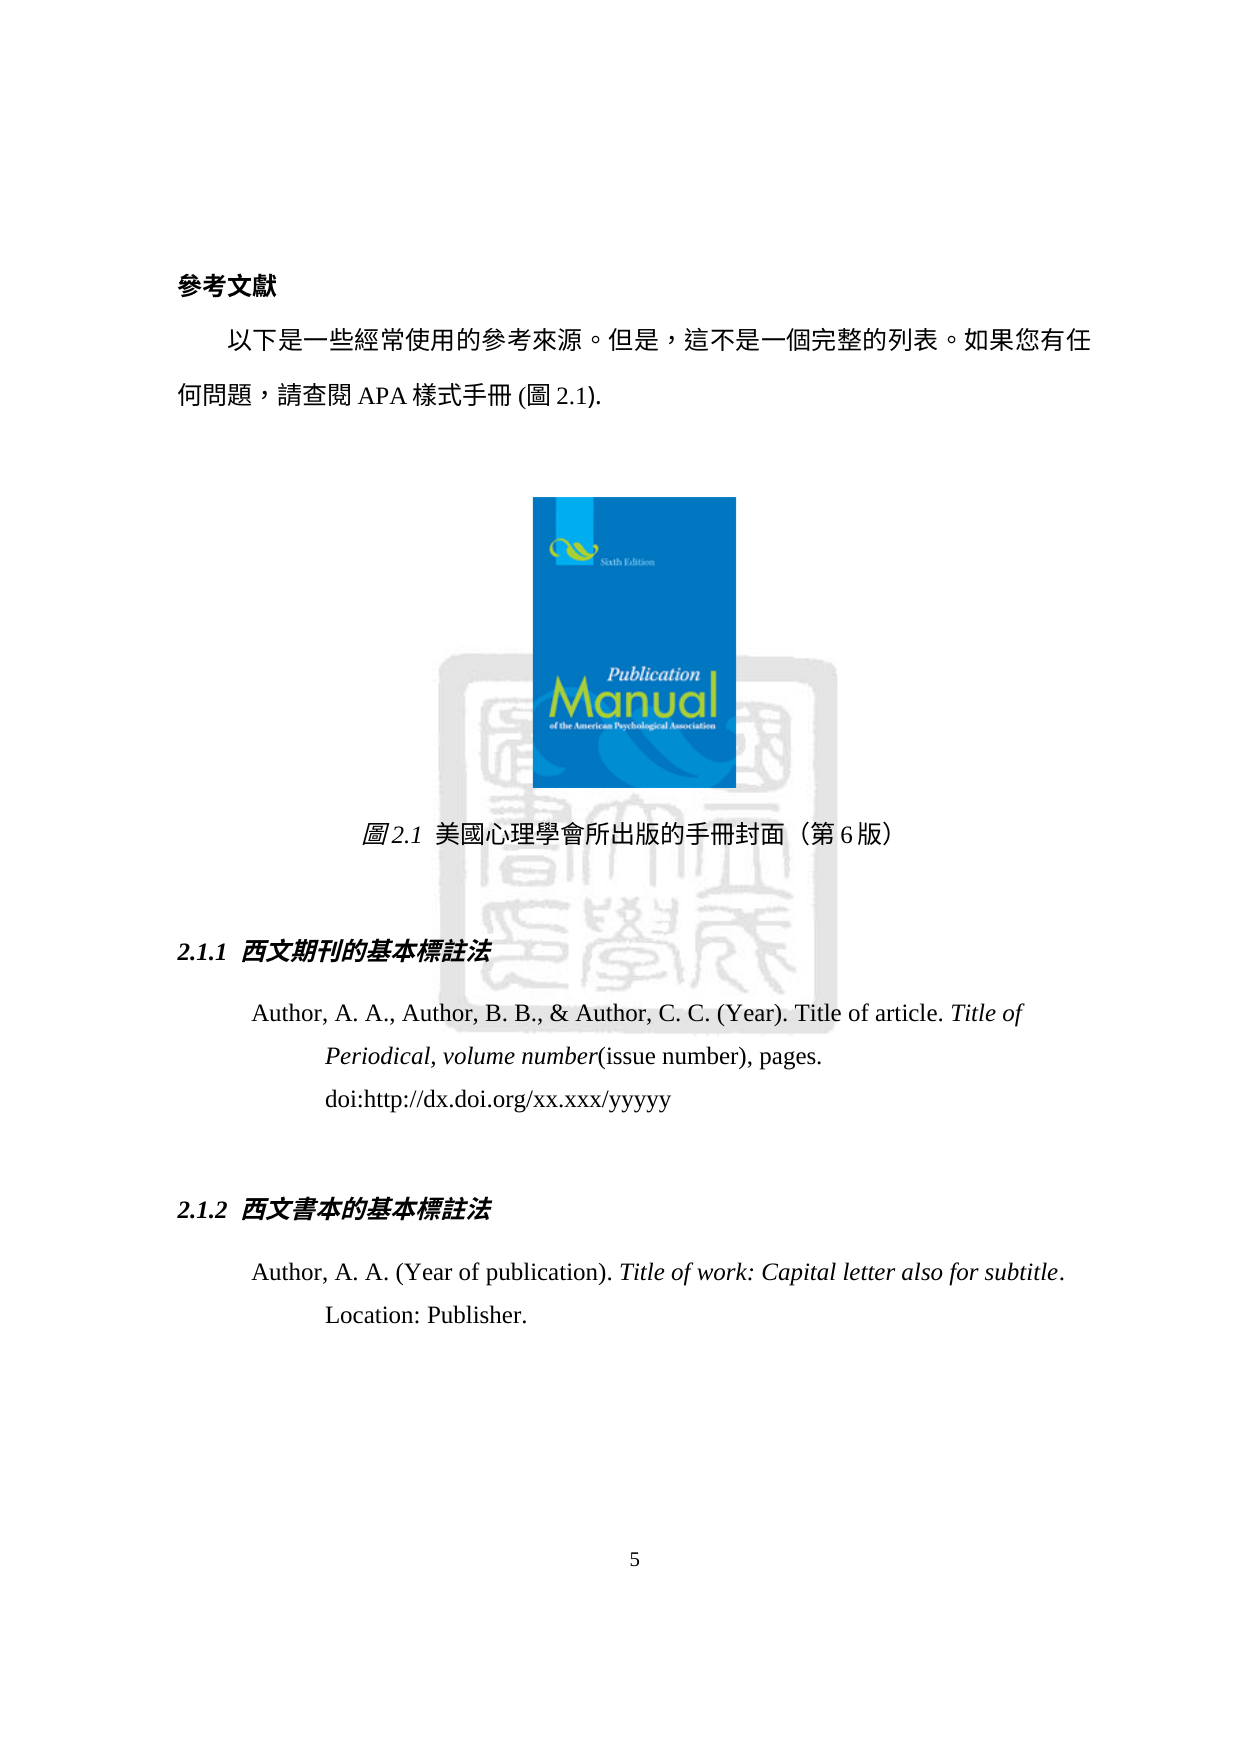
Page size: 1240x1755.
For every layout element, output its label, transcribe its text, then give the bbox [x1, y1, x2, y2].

text 圖2.1 美國心理學會所出版的手冊封面（第6版） [177, 814, 431, 850]
subtitle 西文期刊的基本標註法 [177, 931, 431, 967]
text Author, A. A. (Year of publication). Title of work: Capital letter also for subtitle. Location: Publisher. [251, 1257, 1092, 1328]
subtitle 西文書本的基本標註法 [177, 1190, 1092, 1226]
subtitle 西文期刊的基本標註法 [838, 931, 1092, 967]
text 圖2.1 美國心理學會所出版的手冊封面（第6版） [838, 814, 1092, 850]
text 以下是一些經常使用的參考來源。但是，這不是一個完整的列表。如果您有任何問題，請查閱APA樣式手冊 (圖2.1). [177, 321, 1092, 411]
text Author, A. A., Author, B. B., & Author, C. C. (Year). Title of article. Title of Periodical, volume number(issue number), pages. doi:http://dx.doi.org/xx.xxx/yyyyy [251, 998, 1092, 1113]
subtitle 參考文獻 [177, 266, 1092, 303]
